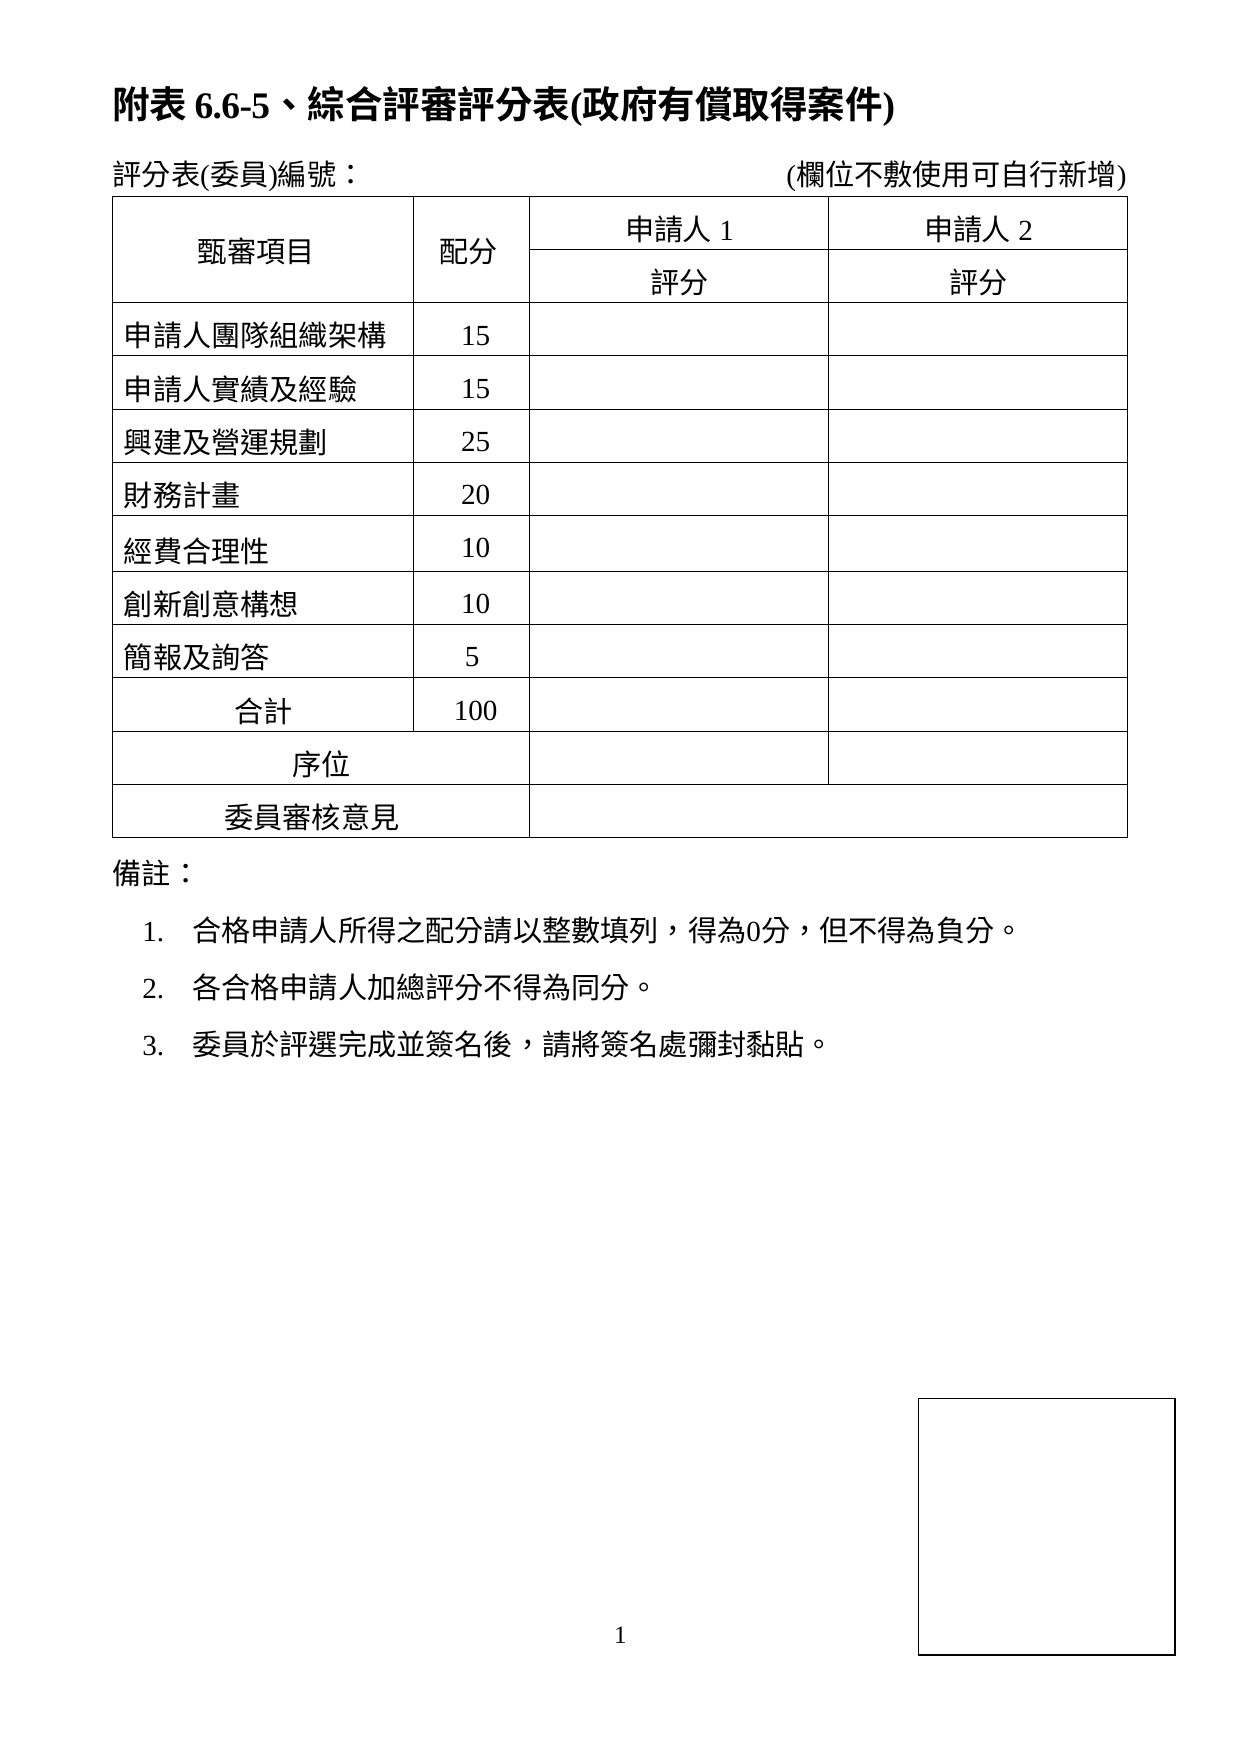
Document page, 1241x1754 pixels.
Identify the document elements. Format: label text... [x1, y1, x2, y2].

table_cell 評分 [829, 250, 1127, 302]
table_cell 財務計畫 [113, 463, 413, 515]
table_cell [530, 303, 828, 355]
table_cell [530, 516, 828, 571]
table_cell [829, 410, 1127, 462]
text 甄審委員簽名 [943, 1419, 1174, 1461]
table_cell [530, 625, 828, 677]
table_header 申請人 1 [530, 197, 828, 249]
subtitle 附表6.6-5、綜合評審評分表(政府有償取得案件) [112, 75, 1128, 129]
table_cell [530, 678, 828, 731]
table_cell [829, 516, 1127, 571]
table_cell [530, 356, 828, 408]
table_cell 評分 [530, 250, 828, 302]
table_cell 20 [414, 463, 529, 515]
table_cell [530, 572, 828, 624]
table_cell 10 [414, 516, 529, 571]
table_cell [530, 410, 828, 462]
table_cell [530, 732, 828, 784]
table_cell 申請人實績及經驗 [113, 356, 413, 408]
table_cell [829, 678, 1127, 731]
table_cell [829, 463, 1127, 515]
text 備註： [112, 851, 1128, 893]
table_header 配分 [414, 197, 529, 302]
list 合格申請人所得之配分請以整數填列，得為0分，但不得為負分。 [142, 907, 1128, 950]
list 委員於評選完成並簽名後，請將簽名處彌封黏貼。 [142, 1022, 1128, 1064]
table_cell 簡報及詢答 [113, 625, 413, 677]
table_cell [829, 732, 1127, 784]
table_cell 15 [414, 303, 529, 355]
table_header 申請人 2 [829, 197, 1127, 249]
table_header 甄審項目 [113, 197, 413, 302]
text 評分表(委員)編號： (欄位不敷使用可自行新增) [112, 151, 1128, 193]
table_cell 合計 [113, 678, 413, 731]
table_cell 序位 [113, 732, 529, 784]
table_cell 25 [414, 410, 529, 462]
table_cell [530, 463, 828, 515]
table_cell 100 [414, 678, 529, 731]
table_cell 經費合理性 [113, 516, 413, 571]
table_cell [829, 572, 1127, 624]
table_cell 委員審核意見 [113, 785, 529, 837]
table_cell 15 [414, 356, 529, 408]
table_cell 10 [414, 572, 529, 624]
table_cell [829, 356, 1127, 408]
list 各合格申請人加總評分不得為同分。 [142, 964, 1128, 1007]
table_cell [829, 625, 1127, 677]
table_cell 5 [414, 625, 529, 677]
table_cell 創新創意構想 [113, 572, 413, 624]
table_cell [829, 303, 1127, 355]
table_cell [530, 785, 1127, 837]
table_cell 申請人團隊組織架構 [113, 303, 413, 355]
table_cell 興建及營運規劃 [113, 410, 413, 462]
